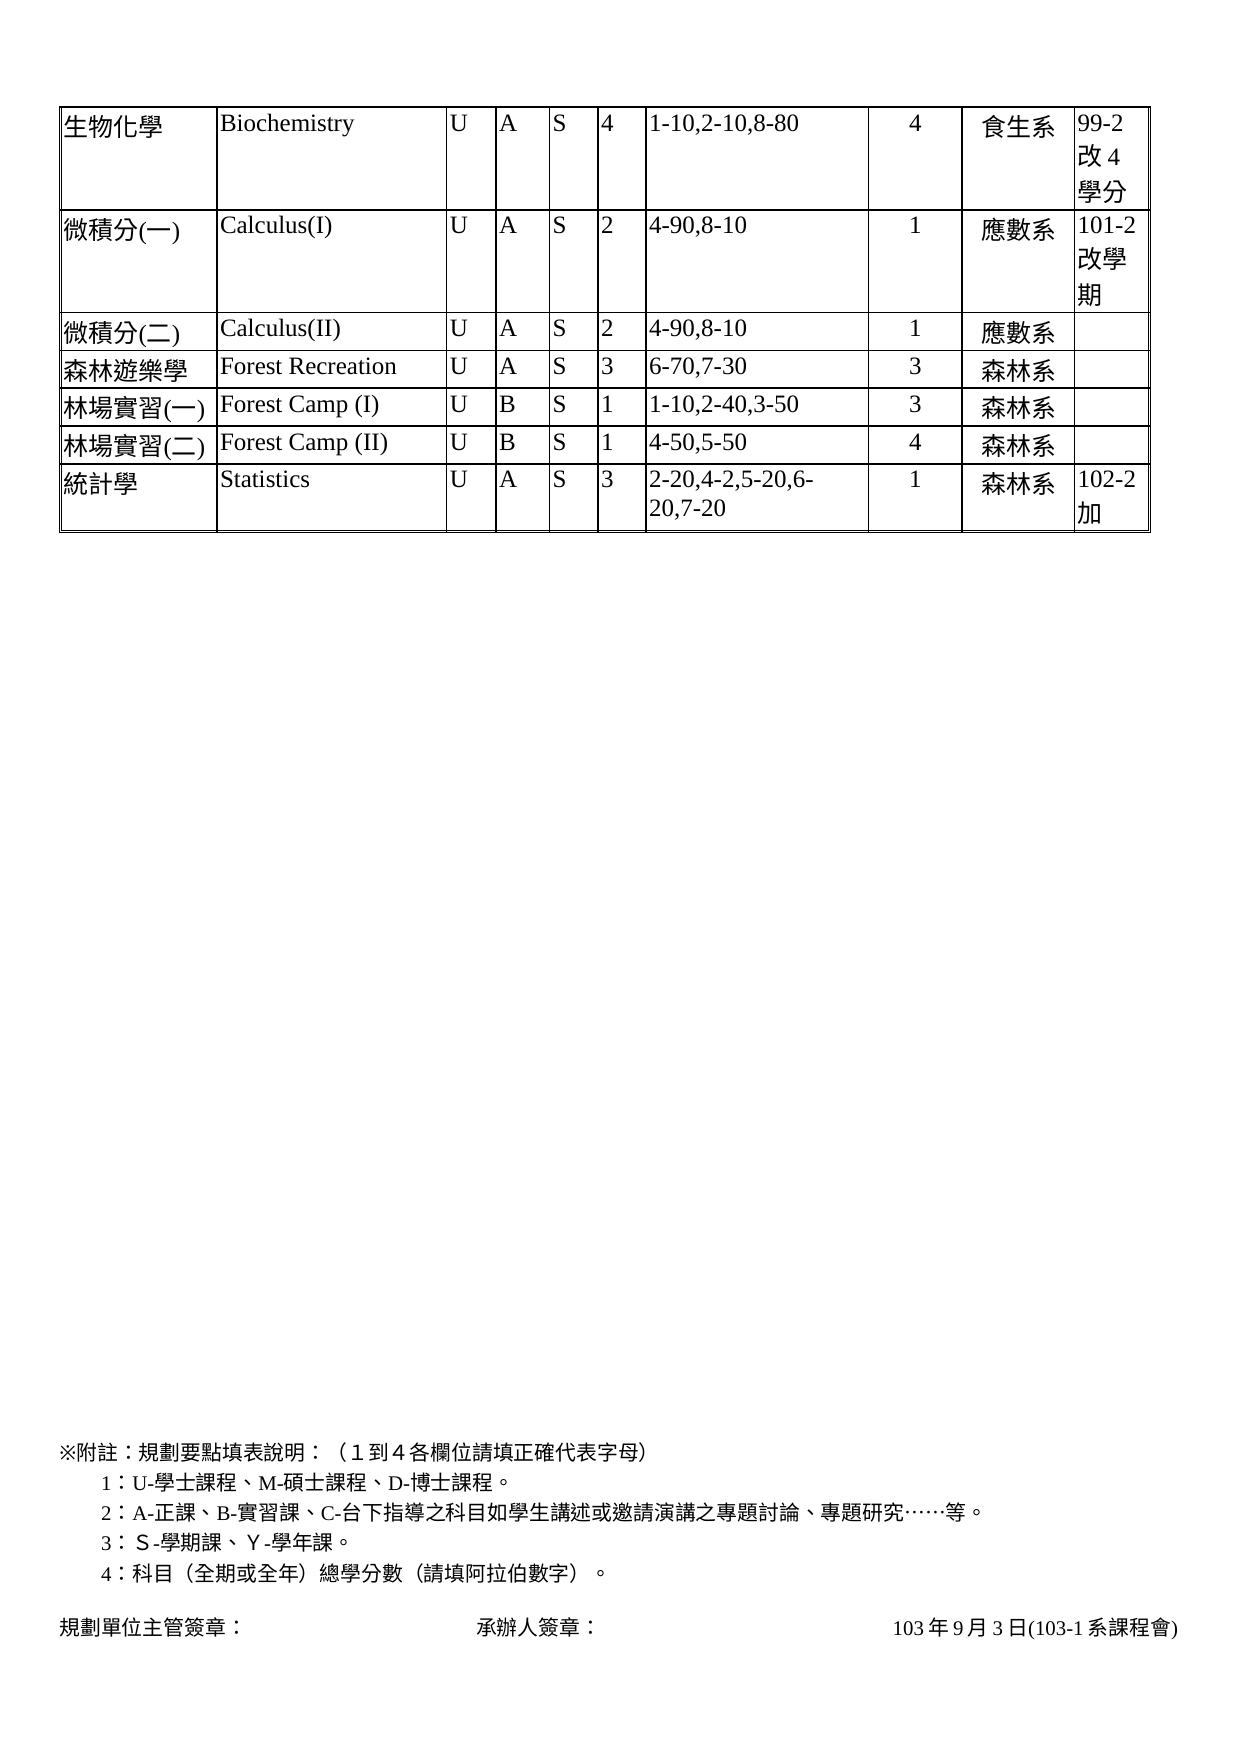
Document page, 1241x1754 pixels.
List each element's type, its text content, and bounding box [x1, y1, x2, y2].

table_cell 4 [869, 108, 961, 209]
table_cell 微積分(二) [62, 313, 216, 349]
table_cell B [497, 389, 549, 425]
table_cell 6-70,7-30 [647, 351, 868, 387]
table_cell S [550, 351, 597, 387]
table_cell 森林系 [963, 389, 1074, 425]
table_cell 微積分(一) [62, 211, 216, 312]
table_cell S [550, 427, 597, 463]
table_cell Forest Camp (Ι) [218, 389, 446, 425]
table_cell 3 [599, 465, 645, 529]
table_cell 林場實習(二) [62, 427, 216, 463]
table_cell 應數系 [963, 211, 1074, 312]
table_cell 1 [599, 389, 645, 425]
table_cell U [447, 465, 495, 529]
table_cell 4-90,8-10 [647, 211, 868, 312]
table_cell 2 [599, 313, 645, 349]
table_cell Calculus(II) [218, 313, 446, 349]
table_cell B [497, 427, 549, 463]
table_cell Forest Camp (II) [218, 427, 446, 463]
table_cell A [497, 465, 549, 529]
table_cell 4 [869, 427, 961, 463]
table_cell A [497, 313, 549, 349]
table_cell 3 [869, 351, 961, 387]
table_cell U [447, 389, 495, 425]
table_cell 102-2加 [1075, 465, 1148, 529]
table_cell 生物化學 [62, 108, 216, 209]
table_cell [1075, 427, 1148, 463]
table_cell Statistics [218, 465, 446, 529]
table_cell 3 [599, 351, 645, 387]
table_cell U [447, 211, 495, 312]
table_cell 森林系 [963, 351, 1074, 387]
table_cell S [550, 211, 597, 312]
table_cell U [447, 427, 495, 463]
table_cell [1075, 351, 1148, 387]
table_cell 森林系 [963, 427, 1074, 463]
table_cell S [550, 313, 597, 349]
table_cell 應數系 [963, 313, 1074, 349]
table_cell 林場實習(一) [62, 389, 216, 425]
table_cell 1-10,2-10,8-80 [647, 108, 868, 209]
table_cell [1075, 313, 1148, 349]
table_cell 4-90,8-10 [647, 313, 868, 349]
table_cell 2-20,4-2,5-20,6-20,7-20 [647, 465, 868, 529]
table_cell 食生系 [963, 108, 1074, 209]
table_cell A [497, 211, 549, 312]
table_cell [1075, 389, 1148, 425]
table_cell 1 [869, 211, 961, 312]
table_cell 4 [599, 108, 645, 209]
table_cell 1 [599, 427, 645, 463]
table_cell 3 [869, 389, 961, 425]
table_cell 4-50,5-50 [647, 427, 868, 463]
table_cell 森林遊樂學 [62, 351, 216, 387]
table_cell U [447, 313, 495, 349]
table_cell Biochemistry [218, 108, 446, 209]
table_cell Forest Recreation [218, 351, 446, 387]
table_cell 1 [869, 313, 961, 349]
table_cell 統計學 [62, 465, 216, 529]
table_cell Calculus(I) [218, 211, 446, 312]
table_cell S [550, 465, 597, 529]
table_cell 101-2改學期 [1075, 211, 1148, 312]
table_cell U [447, 351, 495, 387]
table_cell 1 [869, 465, 961, 529]
table_cell A [497, 351, 549, 387]
table_cell 2 [599, 211, 645, 312]
table_cell 1-10,2-40,3-50 [647, 389, 868, 425]
table_cell S [550, 389, 597, 425]
table_cell U [447, 108, 495, 209]
table_cell 99-2改4學分 [1075, 108, 1148, 209]
table_cell S [550, 108, 597, 209]
table_cell 森林系 [963, 465, 1074, 529]
table_cell A [497, 108, 549, 209]
